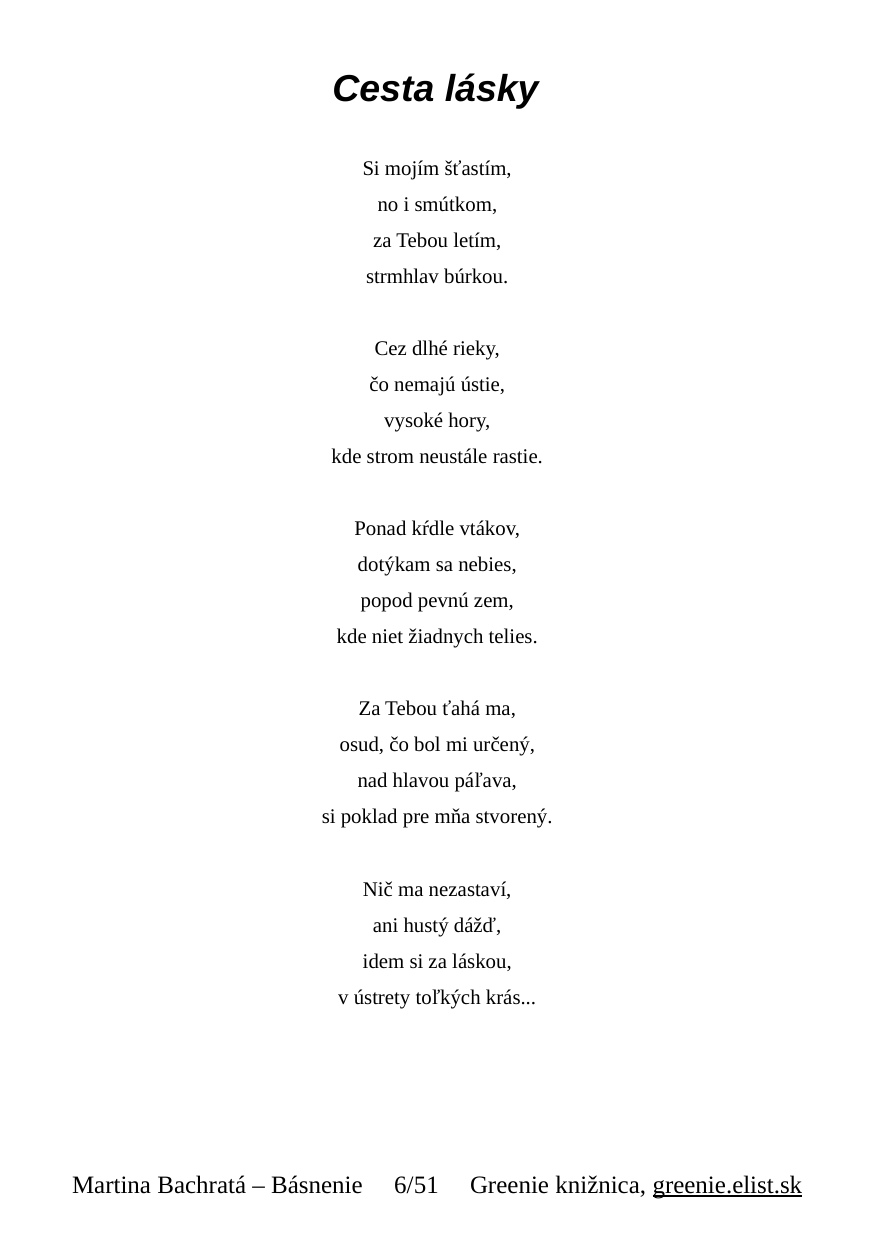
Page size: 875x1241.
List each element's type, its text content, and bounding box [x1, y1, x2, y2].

text no i smútkom, [41, 192, 833, 216]
text za Tebou letím, [41, 228, 833, 252]
text idem si za láskou, [41, 948, 833, 973]
text dotýkam sa nebies, [41, 552, 833, 576]
text Cez dlhé rieky, [41, 336, 833, 360]
text ani hustý dážď, [41, 912, 833, 937]
text kde strom neustále rastie. [41, 444, 833, 468]
text vysoké hory, [41, 408, 833, 432]
text osud, čo bol mi určený, [41, 732, 833, 756]
text v ústrety toľkých krás... [41, 984, 833, 1009]
text nad hlavou páľava, [41, 768, 833, 792]
text strmhlav búrkou. [41, 264, 833, 288]
text Si mojím šťastím, [41, 156, 833, 180]
subtitle Cesta lásky [41, 66, 833, 109]
text čo nemajú ústie, [41, 372, 833, 396]
text Ponad kŕdle vtákov, [41, 516, 833, 540]
text Za Tebou ťahá ma, [41, 696, 833, 720]
text popod pevnú zem, [41, 588, 833, 612]
text kde niet žiadnych telies. [41, 624, 833, 648]
text Nič ma nezastaví, [41, 876, 833, 901]
text si poklad pre mňa stvorený. [41, 804, 833, 828]
